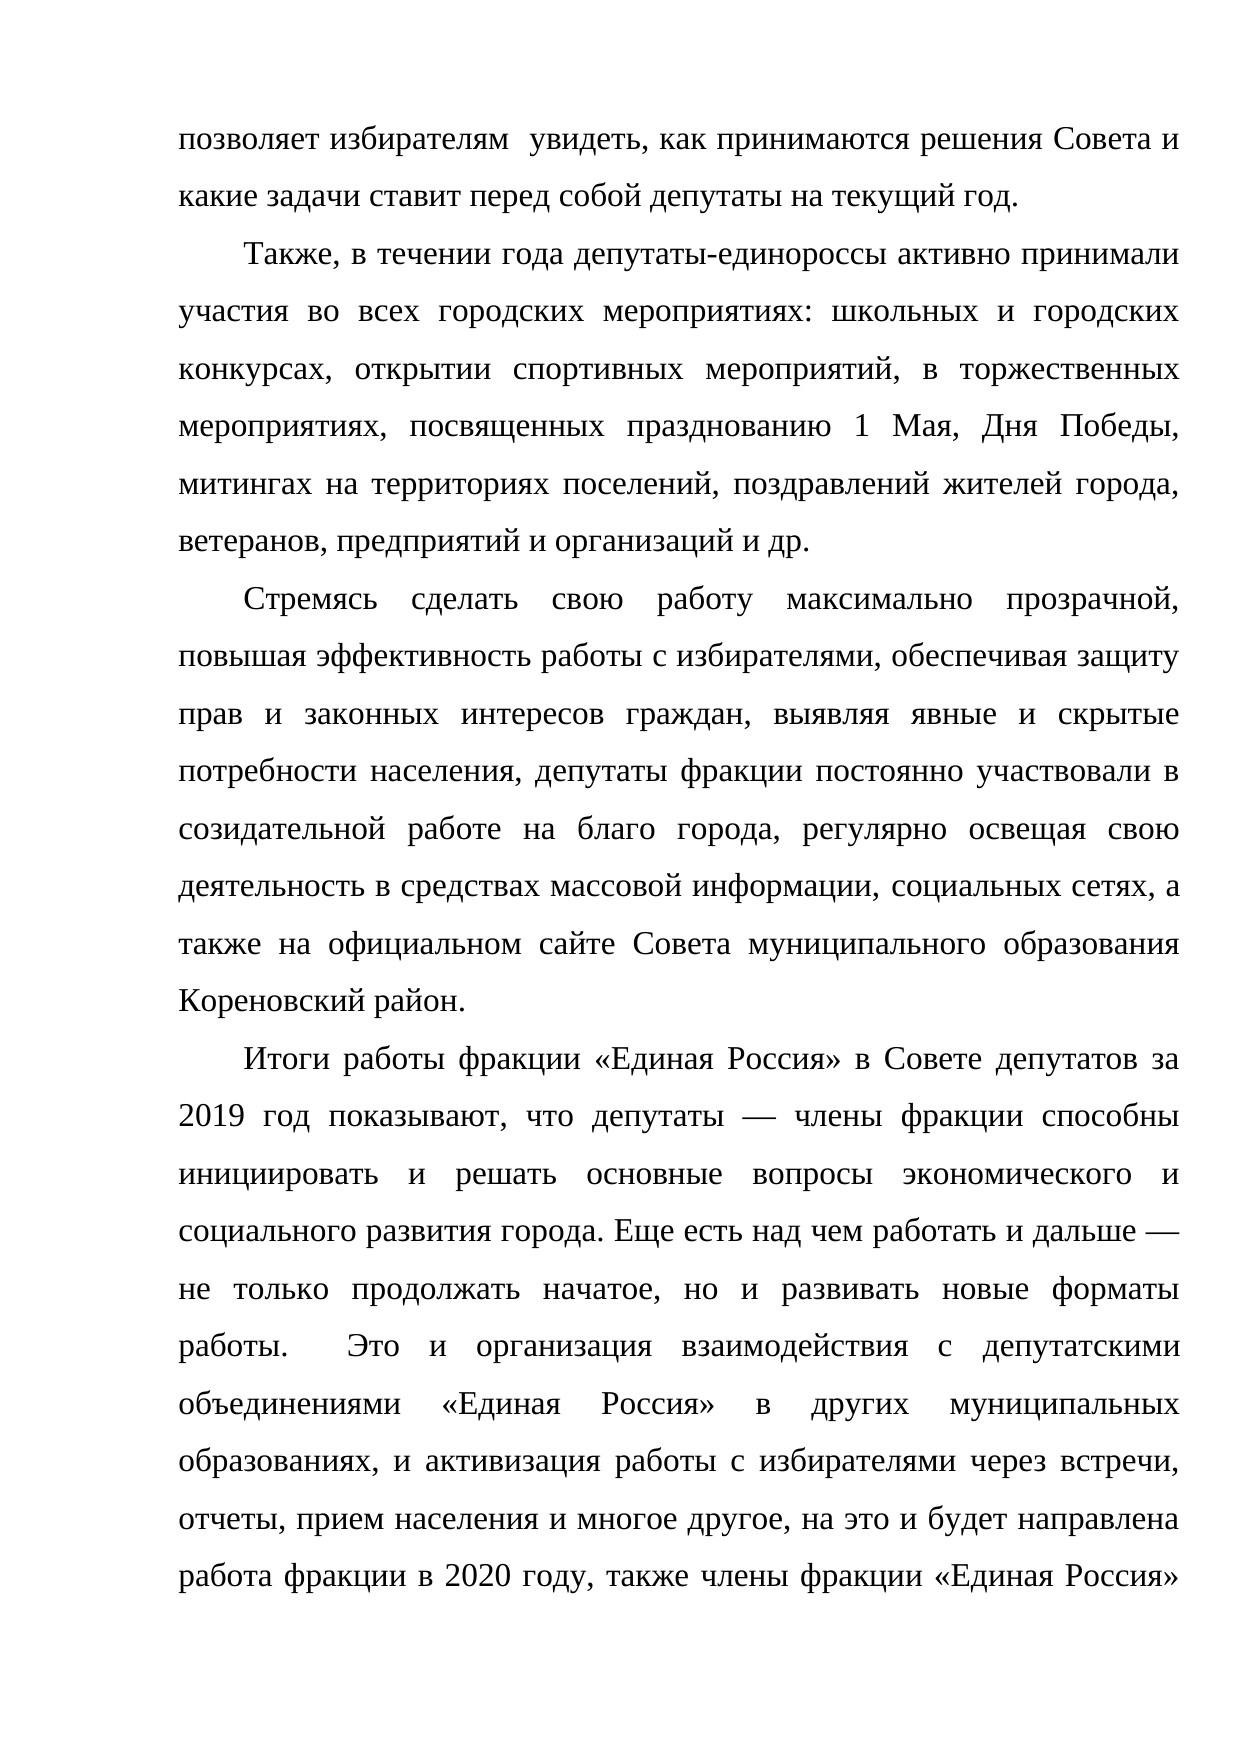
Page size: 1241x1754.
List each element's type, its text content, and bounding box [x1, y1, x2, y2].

text позволяет избирателям увидеть, как принимаются решения Совета и какие задачи ставит перед собой депутаты на текущий год. [178, 118, 1181, 214]
text Итоги работы фракции «Единая Россия» в Совете депутатов за 2019 год показывают, что депутаты — члены фракции способны инициировать и решать основные вопросы экономического и социального развития города. Еще есть над чем работать и дальше — не только продолжать начатое, но и развивать новые форматы работы. Это и организация взаимодействия с депутатскими объединениями «Единая Россия» в других муниципальных образованиях, и активизация работы с избирателями через встречи, отчеты, прием населения и многое другое, на это и будет направлена работа фракции в 2020 году, также члены фракции «Единая Россия» [178, 1038, 1181, 1594]
text Также, в течении года депутаты-единороссы активно принимали участия во всех городских мероприятиях: школьных и городских конкурсах, открытии спортивных мероприятий, в торжественных мероприятиях, посвященных празднованию 1 Мая, Дня Победы, митингах на территориях поселений, поздравлений жителей города, ветеранов, предприятий и организаций и др. [178, 233, 1181, 559]
text Стремясь сделать свою работу максимально прозрачной, повышая эффективность работы с избирателями, обеспечивая защиту прав и законных интересов граждан, выявляя явные и скрытые потребности населения, депутаты фракции постоянно участвовали в созидательной работе на благо города, регулярно освещая свою деятельность в средствах массовой информации, социальных сетях, а также на официальном сайте Совета муниципального образования Кореновский район. [178, 578, 1181, 1019]
